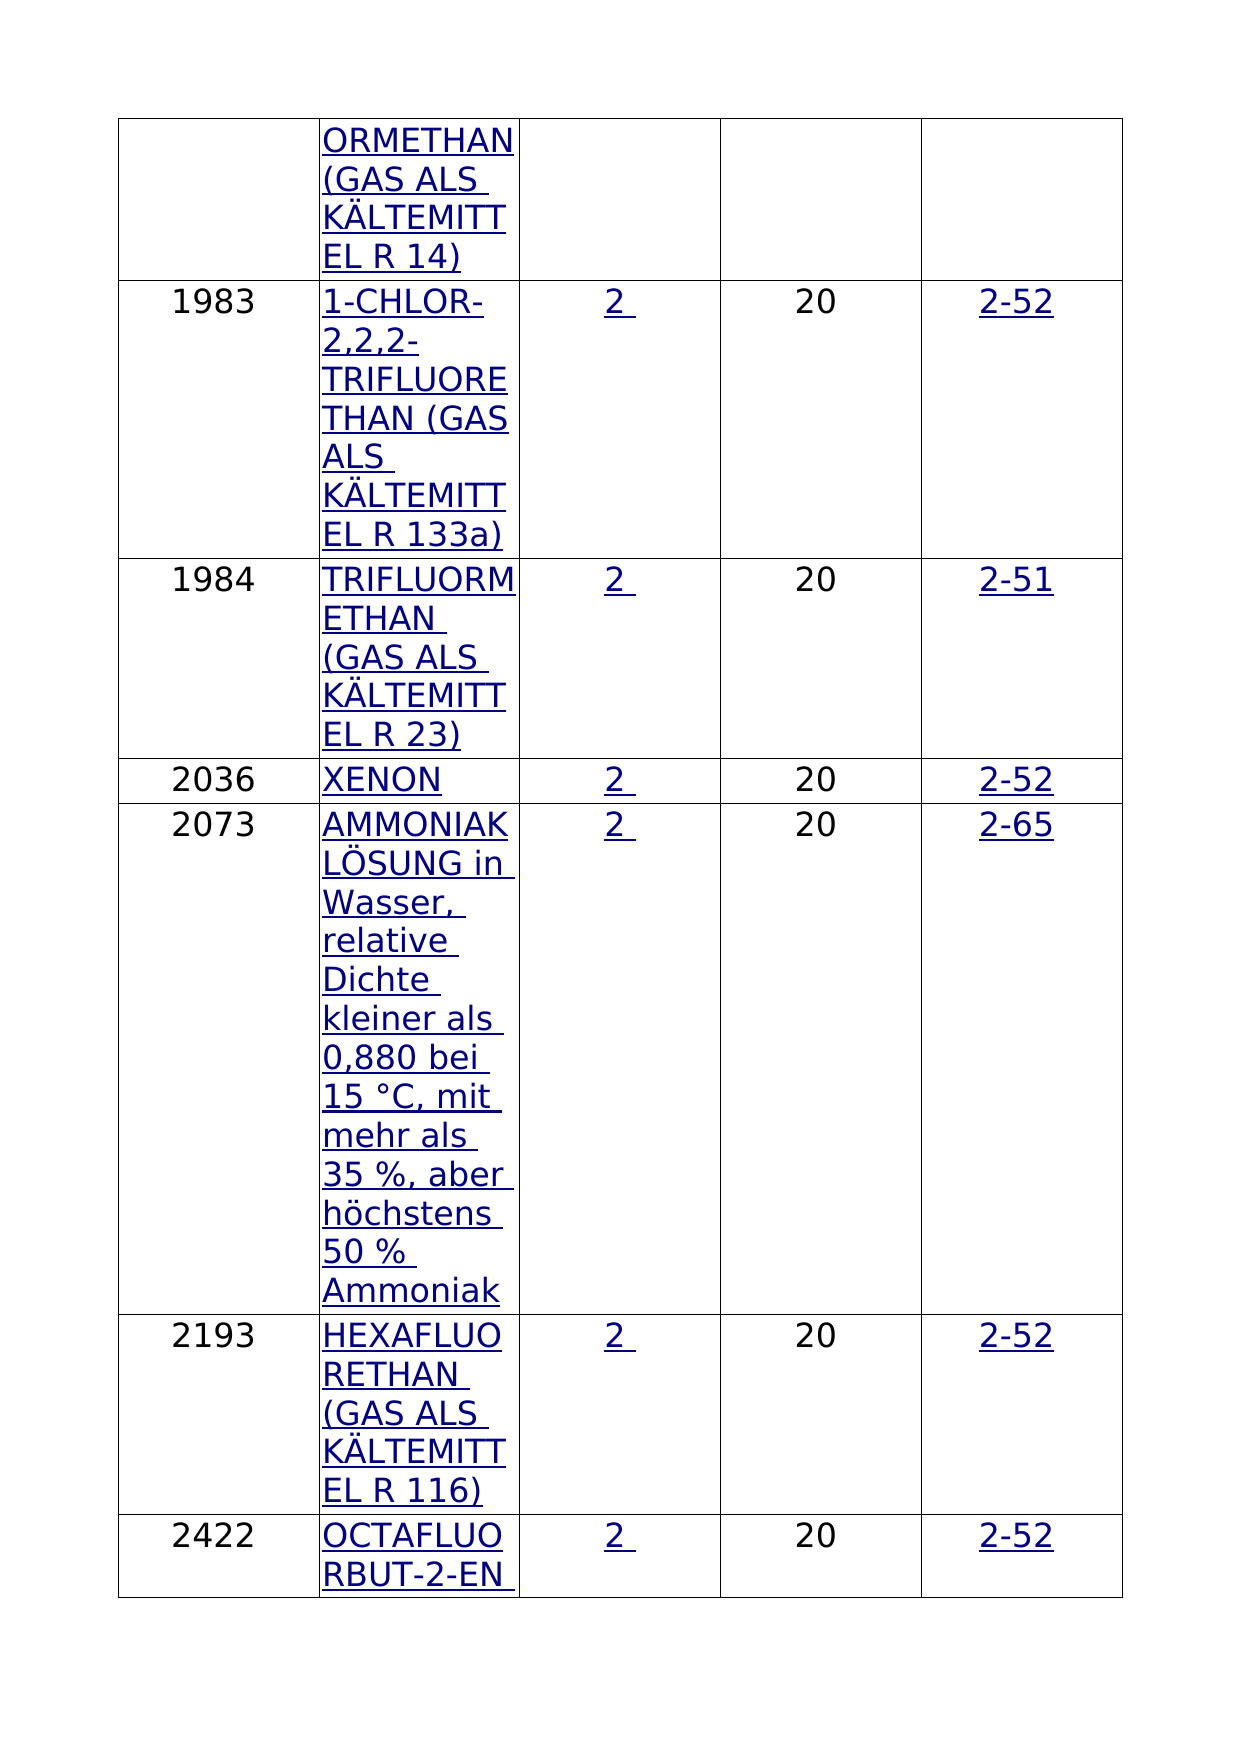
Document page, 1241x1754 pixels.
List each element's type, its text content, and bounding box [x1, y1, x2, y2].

table_cell 20 [721, 1315, 921, 1514]
table_cell XENON [320, 759, 519, 802]
table_cell [119, 119, 319, 279]
table_cell AMMONIAKLÖSUNG in Wasser, relative Dichte kleiner als 0,880 bei 15 °C, mit mehr als 35 %, aber höchstens 50 % Ammoniak [320, 804, 519, 1313]
table_cell 2-52 [922, 759, 1122, 802]
table_cell 2 [520, 1515, 720, 1597]
table_cell [520, 119, 720, 279]
table_cell 2 [520, 1315, 720, 1514]
table_cell 2-51 [922, 559, 1122, 758]
table_cell 1-CHLOR-2,2,2-TRIFLUORETHAN (GAS ALS KÄLTEMITTEL R 133a) [320, 281, 519, 557]
table_cell 2 [520, 804, 720, 1313]
table_cell 2-52 [922, 1515, 1122, 1597]
table_cell 20 [721, 559, 921, 758]
table_cell OCTAFLUORBUT-2-EN [320, 1515, 519, 1597]
table_cell 2193 [119, 1315, 319, 1514]
table_cell 20 [721, 281, 921, 557]
table_cell 2036 [119, 759, 319, 802]
table_cell 2073 [119, 804, 319, 1313]
table_cell 2 [520, 559, 720, 758]
table_cell [922, 119, 1122, 279]
table_cell 2 [520, 759, 720, 802]
table_cell 2422 [119, 1515, 319, 1597]
table_cell 1983 [119, 281, 319, 557]
table_cell HEXAFLUORETHAN (GAS ALS KÄLTEMITTEL R 116) [320, 1315, 519, 1514]
table_cell 20 [721, 759, 921, 802]
table_cell 2 [520, 281, 720, 557]
table_cell 2-52 [922, 1315, 1122, 1514]
table_cell [721, 119, 921, 279]
table_cell TRIFLUORMETHAN (GAS ALS KÄLTEMITTEL R 23) [320, 559, 519, 758]
table_cell 1984 [119, 559, 319, 758]
table_cell 2-52 [922, 281, 1122, 557]
table_cell 20 [721, 804, 921, 1313]
table_cell ORMETHAN (GAS ALS KÄLTEMITTEL R 14) [320, 119, 519, 279]
table_cell 20 [721, 1515, 921, 1597]
table_cell 2-65 [922, 804, 1122, 1313]
